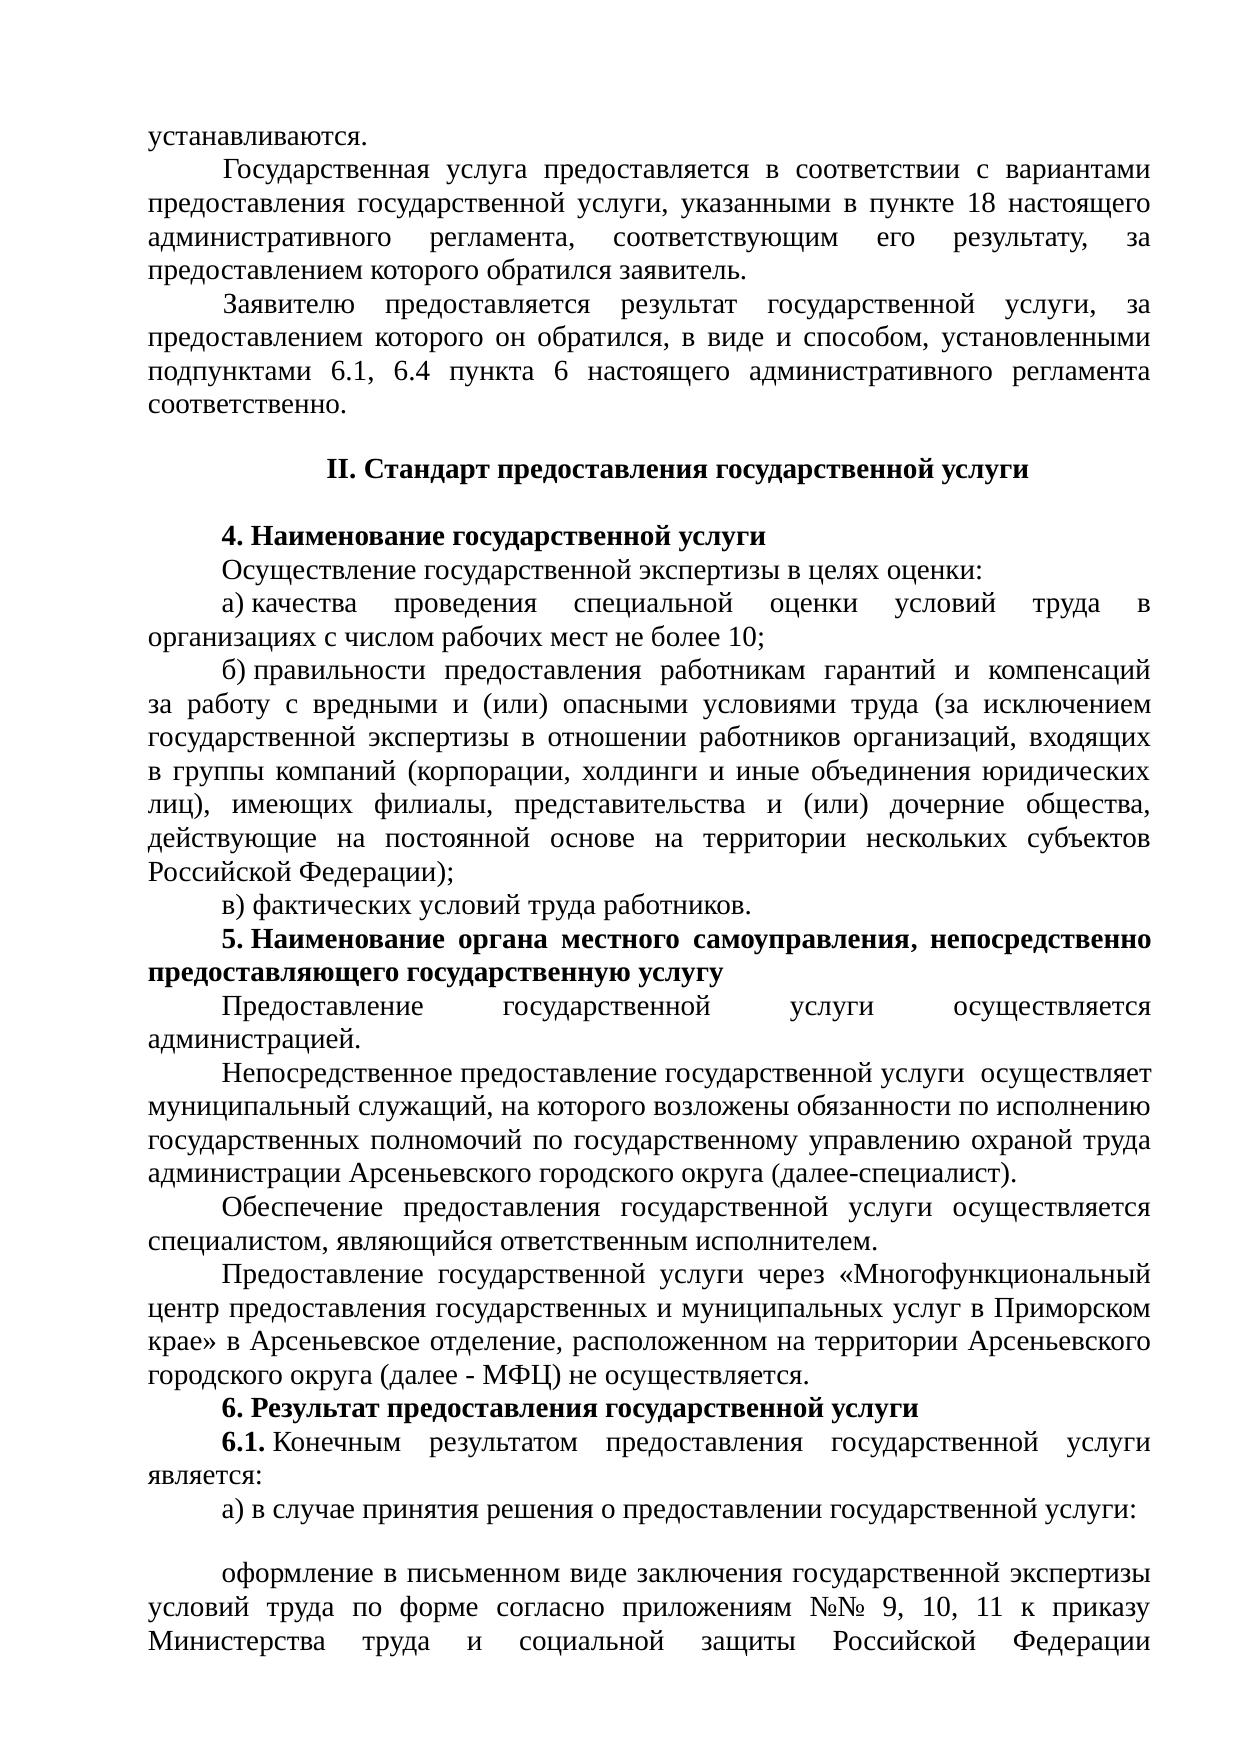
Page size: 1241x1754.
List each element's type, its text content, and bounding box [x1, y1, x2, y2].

title 4. Наименование государственной услуги [148, 518, 1152, 552]
text устанавливаются. [148, 118, 1152, 152]
title Предоставление государственной услуги осуществляется администрацией. [148, 988, 1152, 1055]
title II. Стандарт предоставления государственной услуги [148, 451, 1152, 485]
title б) правильности предоставления работникам гарантий и компенсаций за работу с вредными и (или) опасными условиями труда (за исключением государственной экспертизы в отношении работников организаций, входящих в группы компаний (корпорации, холдинги и иные объединения юридических лиц), имеющих филиалы, представительства и (или) дочерние общества, действующие на постоянной основе на территории нескольких субъектов Российской Федерации); [148, 652, 1152, 887]
text Заявителю предоставляется результат государственной услуги, за предоставлением которого он обратился, в виде и способом, установленными подпунктами 6.1, 6.4 пункта 6 настоящего административного регламента соответственно. [148, 286, 1152, 420]
title 6.1. Конечным результатом предоставления государственной услуги является: [148, 1424, 1152, 1491]
title в) фактических условий труда работников. [148, 887, 1152, 921]
title оформление в письменном виде заключения государственной экспертизы условий труда по форме согласно приложениям №№ 9, 10, 11 к приказу Министерства труда и социальной защиты Российской Федерации [148, 1556, 1152, 1656]
title а) качества проведения специальной оценки условий труда в организациях с числом рабочих мест не более 10; [148, 585, 1152, 652]
title а) в случае принятия решения о предоставлении государственной услуги: [148, 1491, 1152, 1524]
title Осуществление государственной экспертизы в целях оценки: [148, 552, 1152, 585]
text Государственная услуга предоставляется в соответствии с вариантами предоставления государственной услуги, указанными в пункте 18 настоящего административного регламента, соответствующим его результату, за предоставлением которого обратился заявитель. [148, 152, 1152, 286]
title Непосредственное предоставление государственной услуги осуществляет муниципальный служащий, на которого возложены обязанности по исполнению государственных полномочий по государственному управлению охраной труда администрации Арсеньевского городского округа (далее-специалист). [148, 1055, 1152, 1189]
title Предоставление государственной услуги через «Многофункциональный центр предоставления государственных и муниципальных услуг в Приморском крае» в Арсеньевское отделение, расположенном на территории Арсеньевского городского округа (далее - МФЦ) не осуществляется. [148, 1256, 1152, 1390]
title Обеспечение предоставления государственной услуги осуществляется специалистом, являющийся ответственным исполнителем. [148, 1189, 1152, 1256]
title 6. Результат предоставления государственной услуги [148, 1390, 1152, 1424]
title 5. Наименование органа местного самоуправления, непосредственно предоставляющего государственную услугу [148, 921, 1152, 988]
